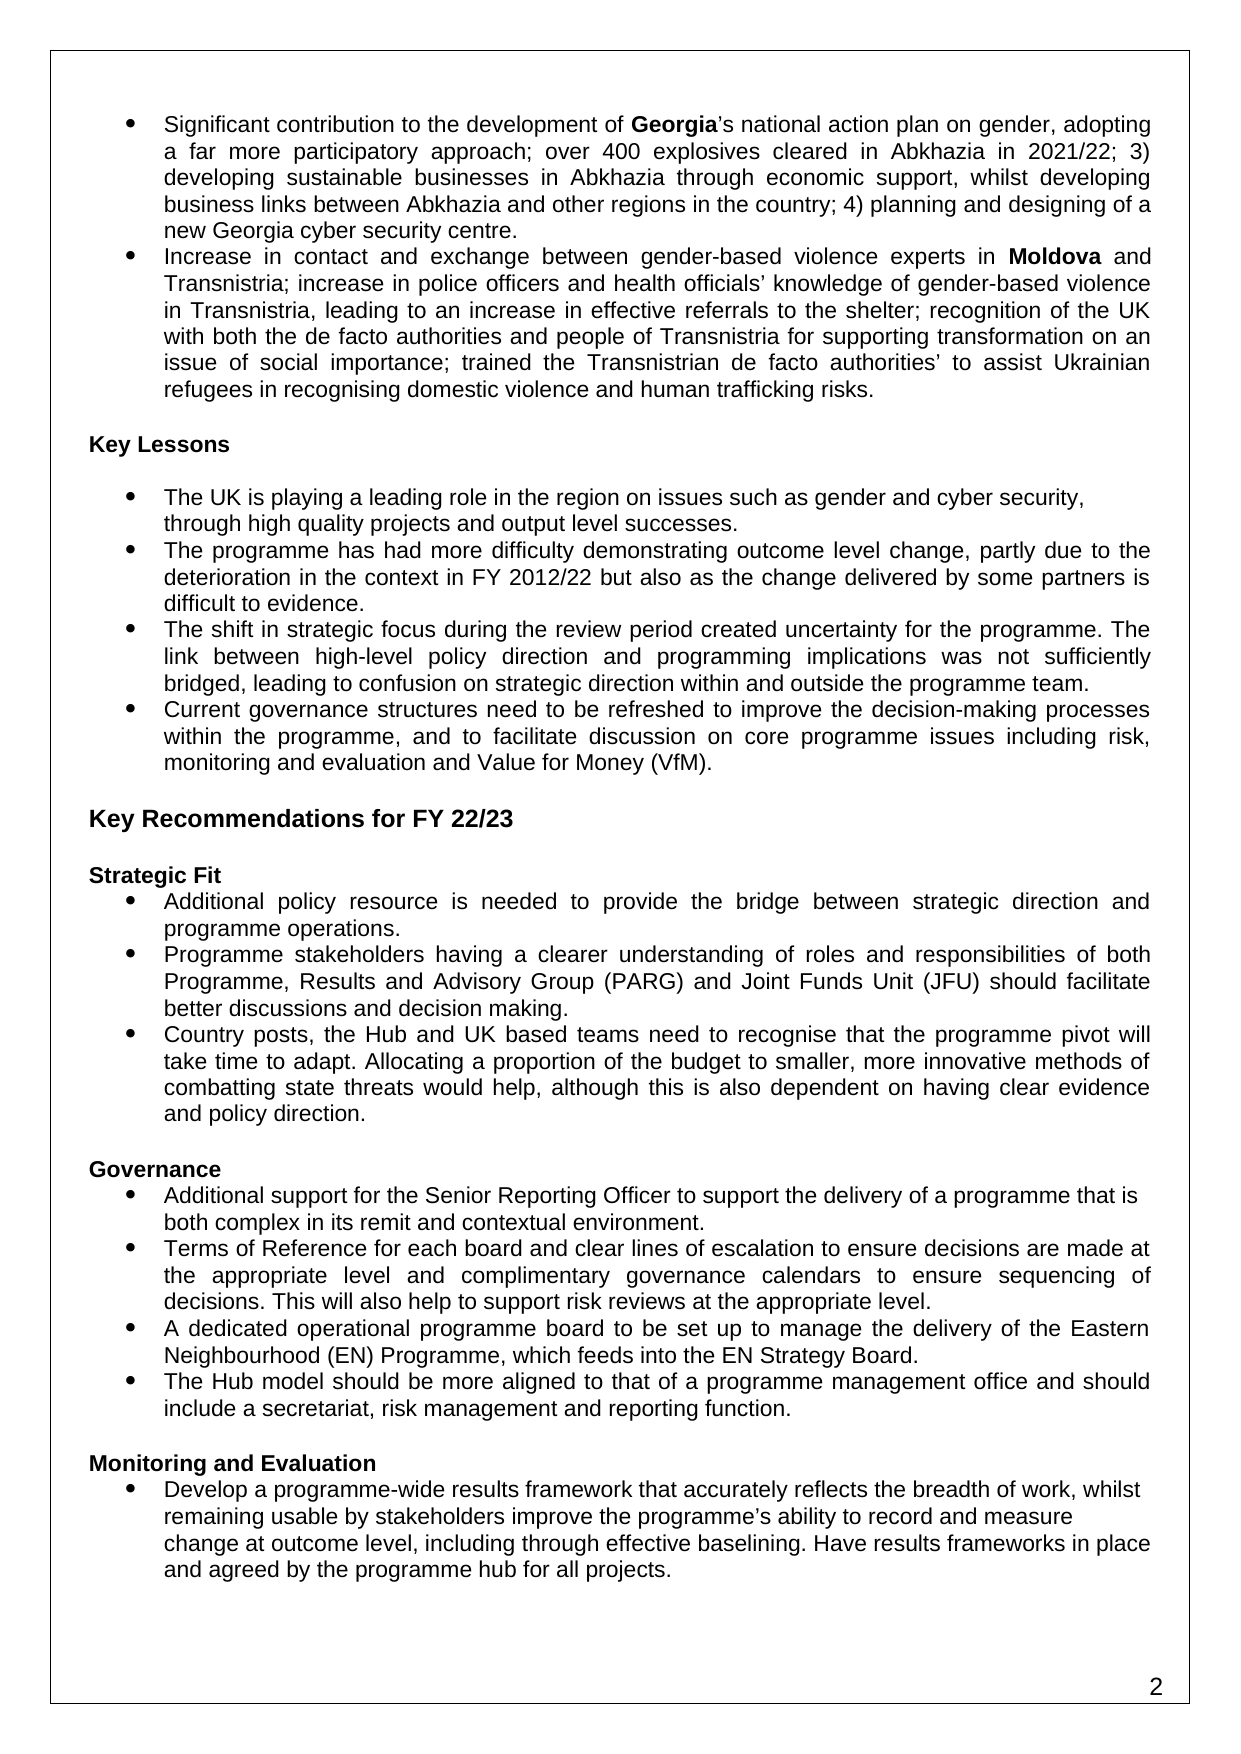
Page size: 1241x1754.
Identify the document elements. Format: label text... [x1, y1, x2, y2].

list Additional support for the Senior Reporting Officer to support the delivery of a programme that is both complex in its remit and contextual environment. [126, 1182, 1152, 1235]
list Additional policy resource is needed to provide the bridge between strategic direction and programme operations. [126, 888, 1152, 941]
text Monitoring and Evaluation [89, 1450, 1152, 1476]
list A dedicated operational programme board to be set up to manage the delivery of the Eastern Neighbourhood (EN) Programme, which feeds into the EN Strategy Board. [126, 1315, 1152, 1368]
list Country posts, the Hub and UK based teams need to recognise that the programme pivot will take time to adapt. Allocating a proportion of the budget to smaller, more innovative methods of combatting state threats would help, although this is also dependent on having clear evidence and policy direction. [126, 1021, 1152, 1127]
list Increase in contact and exchange between gender-based violence experts in Moldova and Transnistria; increase in police officers and health officials’ knowledge of gender-based violence in Transnistria, leading to an increase in effective referrals to the shelter; recognition of the UK with both the de facto authorities and people of Transnistria for supporting transformation on an issue of social importance; trained the Transnistrian de facto authorities’ to assist Ukrainian refugees in recognising domestic violence and human trafficking risks. [126, 243, 1152, 402]
list The programme has had more difficulty demonstrating outcome level change, partly due to the deterioration in the context in FY 2012/22 but also as the change delivered by some partners is difficult to evidence. [126, 537, 1152, 616]
text Key Lessons [89, 431, 1152, 457]
list The Hub model should be more aligned to that of a programme management office and should include a secretariat, risk management and reporting function. [126, 1368, 1152, 1421]
text Key Recommendations for FY 22/23 [89, 804, 1152, 833]
list Programme stakeholders having a clearer understanding of roles and responsibilities of both Programme, Results and Advisory Group (PARG) and Joint Funds Unit (JFU) should facilitate better discussions and decision making. [126, 941, 1152, 1021]
list Terms of Reference for each board and clear lines of escalation to ensure decisions are made at the appropriate level and complimentary governance calendars to ensure sequencing of decisions. This will also help to support risk reviews at the appropriate level. [126, 1235, 1152, 1315]
list The UK is playing a leading role in the region on issues such as gender and cyber security, through high quality projects and output level successes. [126, 483, 1152, 537]
text Governance [89, 1156, 1152, 1182]
list Current governance structures need to be refreshed to improve the decision-making processes within the programme, and to facilitate discussion on core programme issues including risk, monitoring and evaluation and Value for Money (VfM). [126, 696, 1152, 775]
text Strategic Fit [89, 862, 1152, 888]
list Significant contribution to the development of Georgia’s national action plan on gender, adopting a far more participatory approach; over 400 explosives cleared in Abkhazia in 2021/22; 3) developing sustainable businesses in Abkhazia through economic support, whilst developing business links between Abkhazia and other regions in the country; 4) planning and designing of a new Georgia cyber security centre. [126, 111, 1152, 243]
list Develop a programme-wide results framework that accurately reflects the breadth of work, whilst remaining usable by stakeholders improve the programme’s ability to record and measure change at outcome level, including through effective baselining. Have results frameworks in place and agreed by the programme hub for all projects. [126, 1476, 1152, 1582]
list The shift in strategic focus during the review period created uncertainty for the programme. The link between high-level policy direction and programming implications was not sufficiently bridged, leading to confusion on strategic direction within and outside the programme team. [126, 616, 1152, 696]
